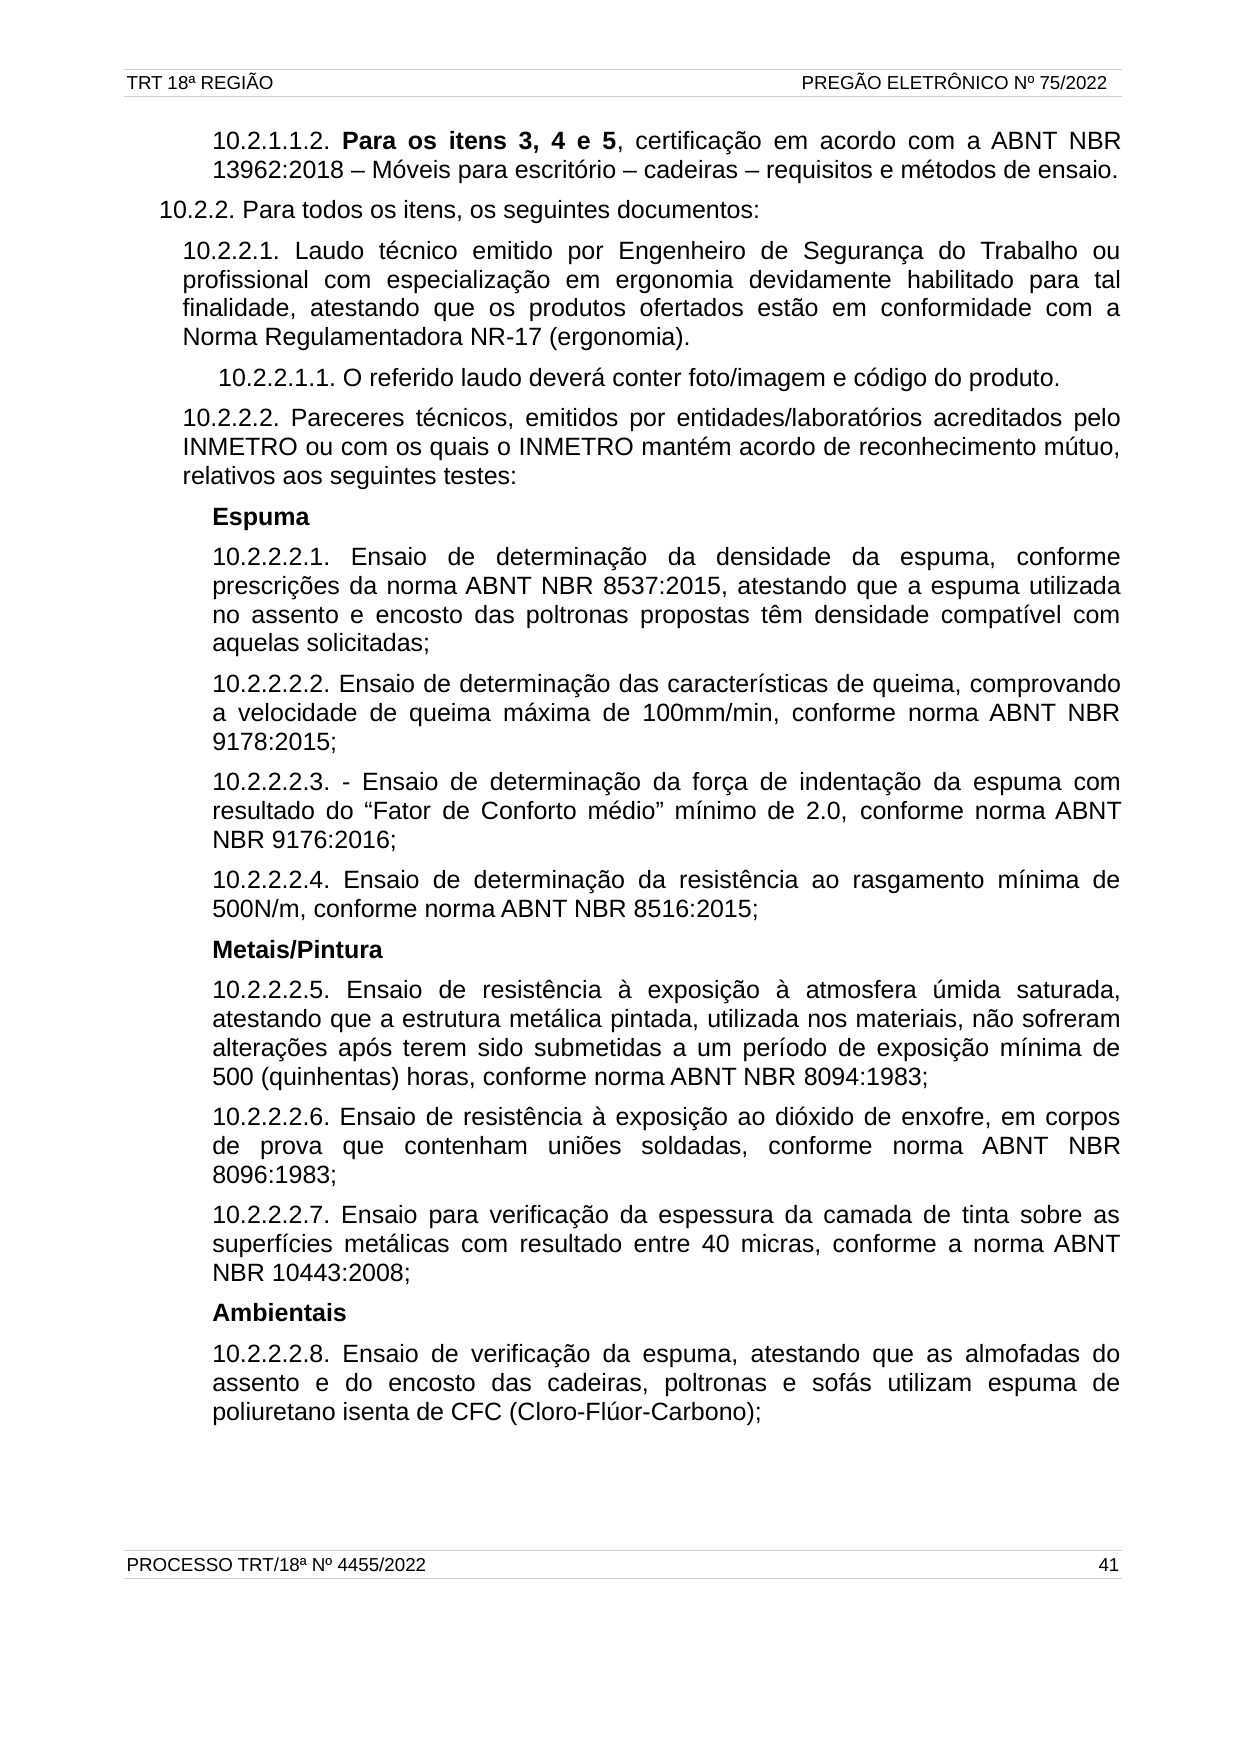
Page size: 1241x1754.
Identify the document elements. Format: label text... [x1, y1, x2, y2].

text 10.2.2.2.1. Ensaio de determinação da densidade da espuma, conforme prescrições da norma ABNT NBR 8537:2015, atestando que a espuma utilizada no assento e encosto das poltronas propostas têm densidade compatível com aquelas solicitadas; [212, 542, 1122, 657]
text 10.2.2.1.1. O referido laudo deverá conter foto/imagem e código do produto. [218, 363, 1122, 392]
text 10.2.2.1. Laudo técnico emitido por Engenheiro de Segurança do Trabalho ou profissional com especialização em ergonomia devidamente habilitado para tal finalidade, atestando que os produtos ofertados estão em conformidade com a Norma Regulamentadora NR-17 (ergonomia). [182, 236, 1122, 351]
text 10.2.1.1.2. Para os itens 3, 4 e 5, certificação em acordo com a ABNT NBR 13962:2018 – Móveis para escritório – cadeiras – requisitos e métodos de ensaio. [212, 126, 1122, 183]
text 10.2.2.2.5. Ensaio de resistência à exposição à atmosfera úmida saturada, atestando que a estrutura metálica pintada, utilizada nos materiais, não sofreram alterações após terem sido submetidas a um período de exposição mínima de 500 (quinhentas) horas, conforme norma ABNT NBR 8094:1983; [212, 975, 1122, 1090]
text 10.2.2. Para todos os itens, os seguintes documentos: [159, 195, 1122, 224]
text 10.2.2.2.2. Ensaio de determinação das características de queima, comprovando a velocidade de queima máxima de 100mm/min, conforme norma ABNT NBR 9178:2015; [212, 669, 1122, 755]
text 10.2.2.2.3. - Ensaio de determinação da força de indentação da espuma com resultado do “Fator de Conforto médio” mínimo de 2.0, conforme norma ABNT NBR 9176:2016; [212, 767, 1122, 853]
text 10.2.2.2.4. Ensaio de determinação da resistência ao rasgamento mínima de 500N/m, conforme norma ABNT NBR 8516:2015; [212, 865, 1122, 923]
text Metais/Pintura [212, 935, 1122, 963]
text Espuma [212, 502, 1122, 530]
text 10.2.2.2.7. Ensaio para verificação da espessura da camada de tinta sobre as superfícies metálicas com resultado entre 40 micras, conforme a norma ABNT NBR 10443:2008; [212, 1200, 1122, 1287]
text 10.2.2.2. Pareceres técnicos, emitidos por entidades/laboratórios acreditados pelo INMETRO ou com os quais o INMETRO mantém acordo de reconhecimento mútuo, relativos aos seguintes testes: [182, 403, 1122, 490]
text Ambientais [212, 1298, 1122, 1327]
text 10.2.2.2.6. Ensaio de resistência à exposição ao dióxido de enxofre, em corpos de prova que contenham uniões soldadas, conforme norma ABNT NBR 8096:1983; [212, 1102, 1122, 1188]
text 10.2.2.2.8. Ensaio de verificação da espuma, atestando que as almofadas do assento e do encosto das cadeiras, poltronas e sofás utilizam espuma de poliuretano isenta de CFC (Cloro-Flúor-Carbono); [212, 1339, 1122, 1425]
